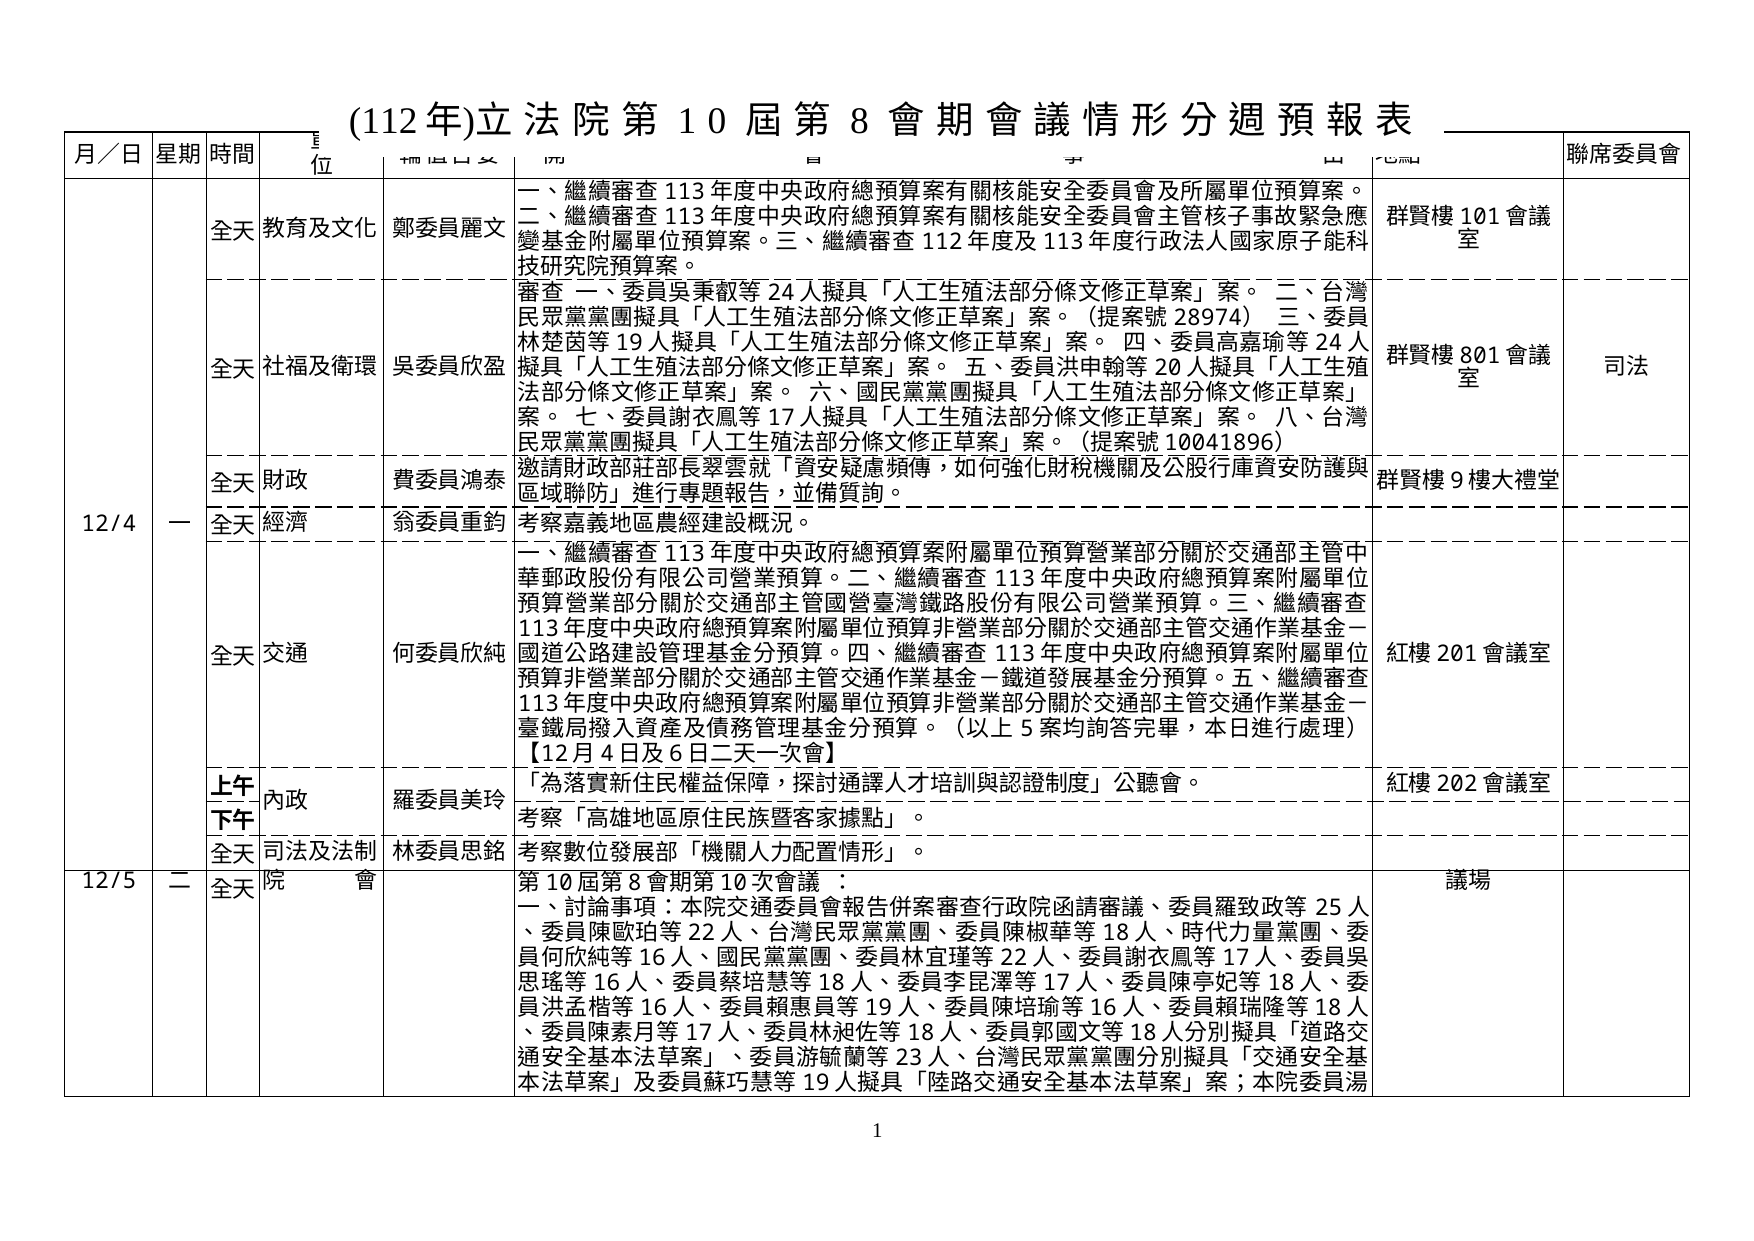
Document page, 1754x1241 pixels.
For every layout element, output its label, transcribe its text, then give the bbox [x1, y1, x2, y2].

table_cell 全天 [207, 541, 259, 767]
table_cell 司法及法制 [260, 835, 383, 869]
table_cell 群賢樓9樓大禮堂 [1373, 455, 1563, 506]
table_cell 審查 一、委員吳秉叡等24人擬具「人工生殖法部分條文修正草案」案。 二、台灣民眾黨黨團擬具「人工生殖法部分條文修正草案」案。（提案號28974） 三、委員林楚茵等19人擬具「人工生殖法部分條文修正草案」案。 四、委員高嘉瑜等24人擬具「人工生殖法部分條文修正草案」案。 五、委員洪申翰等20人擬具「人工生殖法部分條文修正草案」案。 六、國民黨黨團擬具「人工生殖法部分條文修正草案」案。 七、委員謝衣鳯等17人擬具「人工生殖法部分條文修正草案」案。 八、台灣民眾黨黨團擬具「人工生殖法部分條文修正草案」案。（提案號10041896） [515, 279, 1372, 455]
table_cell 12/4 [65, 179, 152, 869]
table_cell 一、繼續審查113年度中央政府總預算案有關核能安全委員會及所屬單位預算案。二、繼續審查113年度中央政府總預算案有關核能安全委員會主管核子事故緊急應變基金附屬單位預算案。三、繼續審查112年度及113年度行政法人國家原子能科技研究院預算案。 [515, 179, 1372, 279]
text (112年)立法院第10屆第8會期會議情形分週預報表 [334, 90, 1429, 144]
table_cell [1373, 506, 1563, 541]
table_cell 群賢樓801會議室 [1373, 279, 1563, 455]
table_cell 二 [153, 871, 206, 1096]
table_cell 第10屆第8會期第10次會議 ： 一、討論事項：本院交通委員會報告併案審查行政院函請審議、委員羅致政等25人、委員陳歐珀等22人、台灣民眾黨黨團、委員陳椒華等18人、時代力量黨團、委員何欣純等16人、國民黨黨團、委員林宜瑾等22人、委員謝衣鳯等17人、委員吳思瑤等16人、委員蔡培慧等18人、委員李昆澤等17人、委員陳亭妃等18人、委員洪孟楷等16人、委員賴惠員等19人、委員陳培瑜等16人、委員賴瑞隆等18人、委員陳素月等17人、委員林昶佐等18人、委員郭國文等18人分別擬具「道路交通安全基本法草案」、委員游毓蘭等23人、台灣民眾黨黨團分別擬具「交通安全基本法草案」及委員蘇巧慧等19人擬具「陸路交通安全基本法草案」案；本院委員湯 [515, 871, 1372, 1096]
table_cell 紅樓201會議室 [1373, 541, 1563, 767]
table_cell 交通 [260, 541, 383, 767]
table_header [384, 157, 514, 178]
table_cell 經濟 [260, 506, 383, 541]
table_header 月／日 [65, 133, 152, 178]
table_cell [1373, 835, 1563, 869]
table_cell 教育及文化 [260, 179, 383, 279]
table_header 星期 [153, 133, 206, 178]
table_header 地點 [1373, 133, 1563, 178]
table_header 單 位 [260, 133, 383, 178]
table_header [515, 157, 1372, 178]
table_cell 鄭委員麗文 [384, 179, 514, 279]
table_cell [1564, 179, 1689, 279]
table_cell 全天 [207, 835, 259, 869]
table_cell [1373, 801, 1563, 835]
table_cell 林委員思銘 [384, 835, 514, 869]
table_cell [1564, 767, 1689, 801]
table_cell 全天 [207, 455, 259, 506]
table_cell 內政 [260, 767, 383, 835]
table_cell 12/5 [65, 871, 152, 1096]
table_cell 上午 [207, 767, 259, 801]
table_cell 院 會 [260, 871, 383, 1096]
table_cell 羅委員美玲 [384, 767, 514, 835]
table_cell 何委員欣純 [384, 541, 514, 767]
table_cell 「為落實新住民權益保障，探討通譯人才培訓與認證制度」公聽會。 [515, 767, 1372, 801]
table_header 聯席委員會 [1564, 133, 1689, 178]
table_cell 紅樓202會議室 [1373, 767, 1563, 801]
table_cell [1564, 541, 1689, 767]
table_cell 司法 [1564, 279, 1689, 455]
table_cell 翁委員重鈞 [384, 506, 514, 541]
table_cell 邀請財政部莊部長翠雲就「資安疑慮頻傳，如何強化財稅機關及公股行庫資安防護與區域聯防」進行專題報告，並備質詢。 [515, 455, 1372, 506]
table_cell [1564, 506, 1689, 541]
table_cell 全天 [207, 179, 259, 279]
table_header 時間 [207, 133, 259, 178]
table_cell [1564, 801, 1689, 835]
table_cell 考察嘉義地區農經建設概況。 [515, 506, 1372, 541]
table_cell 一、繼續審查113年度中央政府總預算案附屬單位預算營業部分關於交通部主管中華郵政股份有限公司營業預算。二、繼續審查113年度中央政府總預算案附屬單位預算營業部分關於交通部主管國營臺灣鐵路股份有限公司營業預算。三、繼續審查113年度中央政府總預算案附屬單位預算非營業部分關於交通部主管交通作業基金－國道公路建設管理基金分預算。四、繼續審查113年度中央政府總預算案附屬單位預算非營業部分關於交通部主管交通作業基金－鐵道發展基金分預算。五、繼續審查113年度中央政府總預算案附屬單位預算非營業部分關於交通部主管交通作業基金－臺鐵局撥入資產及債務管理基金分預算。（以上5案均詢答完畢，本日進行處理）【12月4日及6日二天一次會】 [515, 541, 1372, 767]
table_cell [1564, 455, 1689, 506]
table_cell 吳委員欣盈 [384, 279, 514, 455]
table_cell 財政 [260, 455, 383, 506]
table_cell 費委員鴻泰 [384, 455, 514, 506]
table_cell 全天 [207, 506, 259, 541]
table_cell 全天 [207, 279, 259, 455]
table_cell 一 [153, 179, 206, 869]
table_cell 群賢樓101會議室 [1373, 179, 1563, 279]
table_cell 社福及衛環 [260, 279, 383, 455]
table_cell 全天 [207, 871, 259, 1096]
table_cell 考察「高雄地區原住民族暨客家據點」。 [515, 801, 1372, 835]
table_cell 下午 [207, 801, 259, 835]
table_cell [1564, 835, 1689, 869]
table_cell 議場 [1373, 871, 1563, 1096]
table_cell [384, 871, 514, 1096]
table_cell [1564, 871, 1689, 1096]
table_cell 考察數位發展部「機關人力配置情形」。 [515, 835, 1372, 869]
